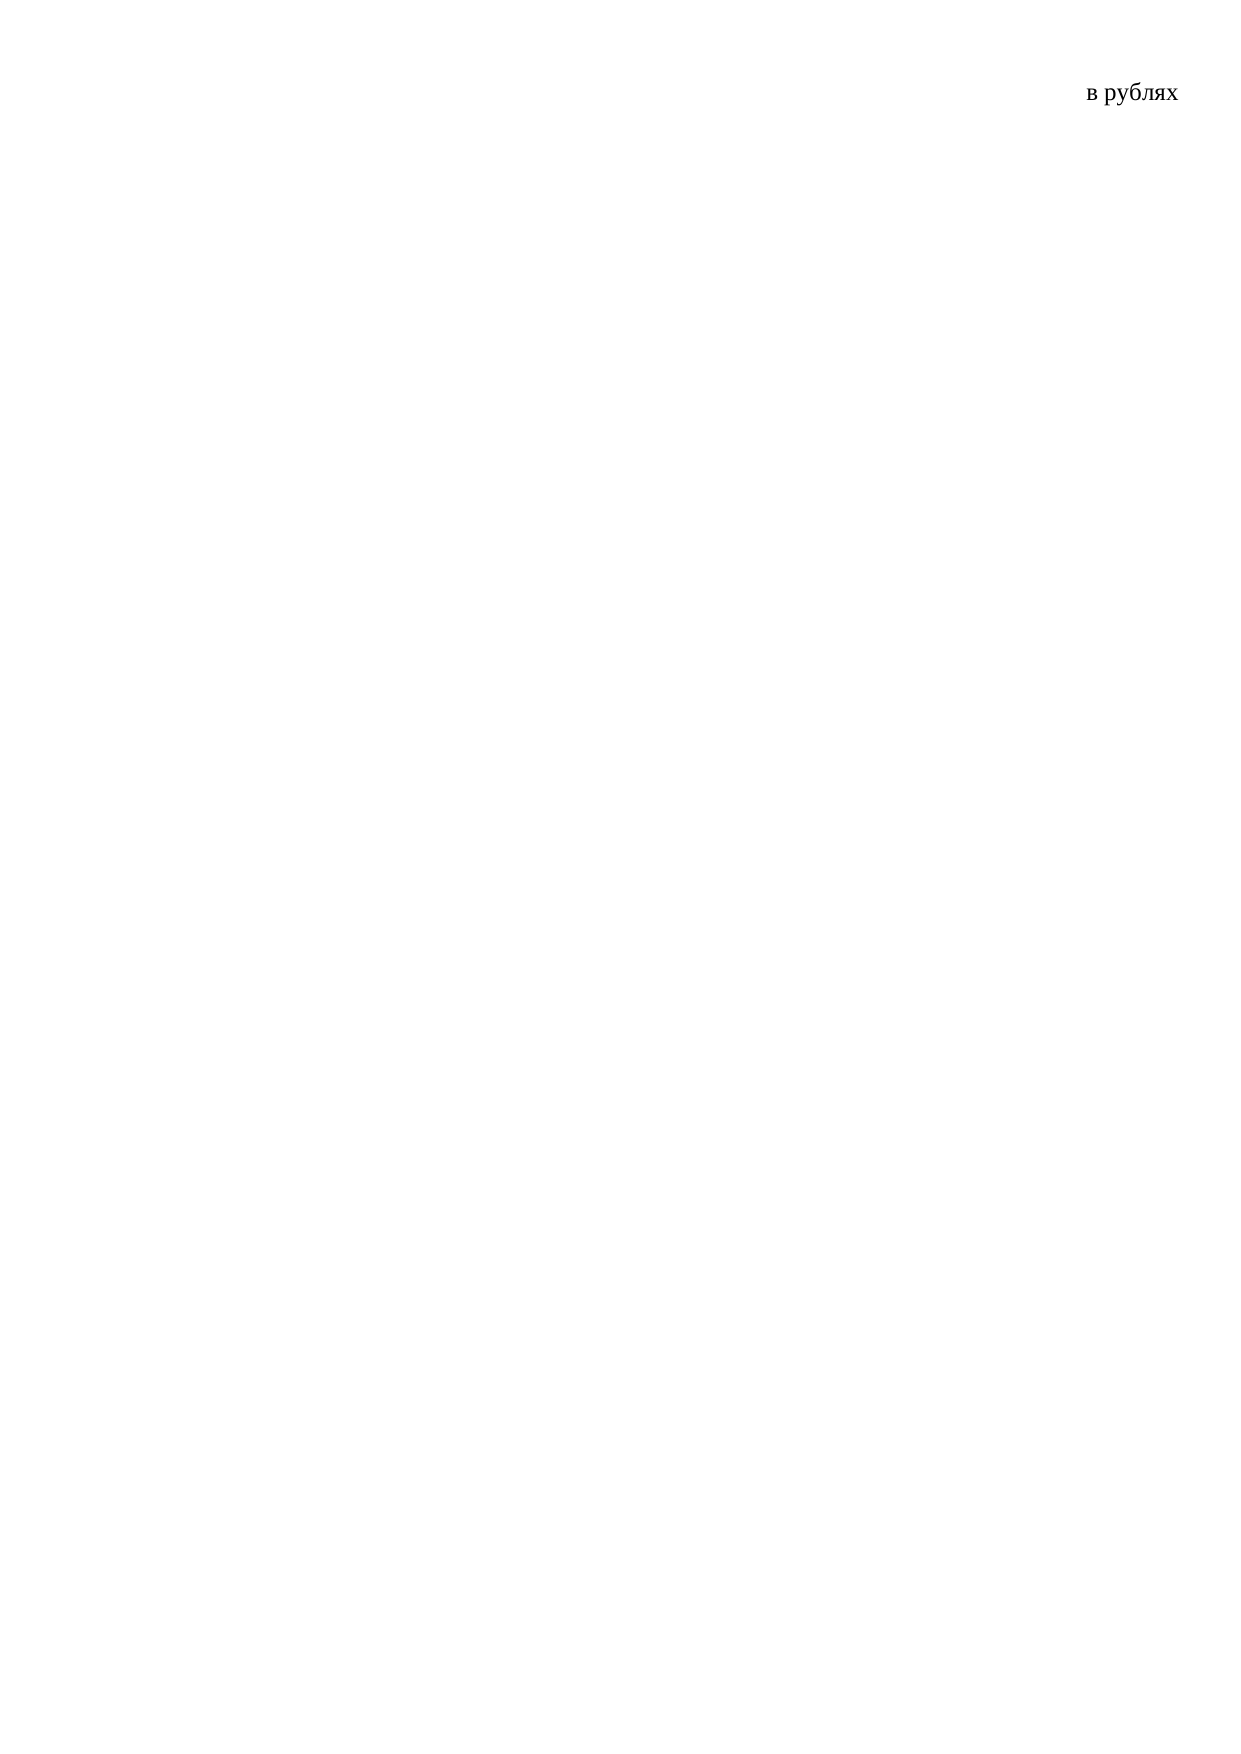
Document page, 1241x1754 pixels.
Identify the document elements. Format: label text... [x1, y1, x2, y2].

table_header [74, 74, 547, 110]
table_header в рублях [1063, 74, 1181, 110]
table_header [948, 74, 1062, 110]
table_header [547, 74, 620, 110]
table_header [772, 74, 833, 110]
table_header [833, 74, 948, 110]
table_header [620, 74, 772, 110]
